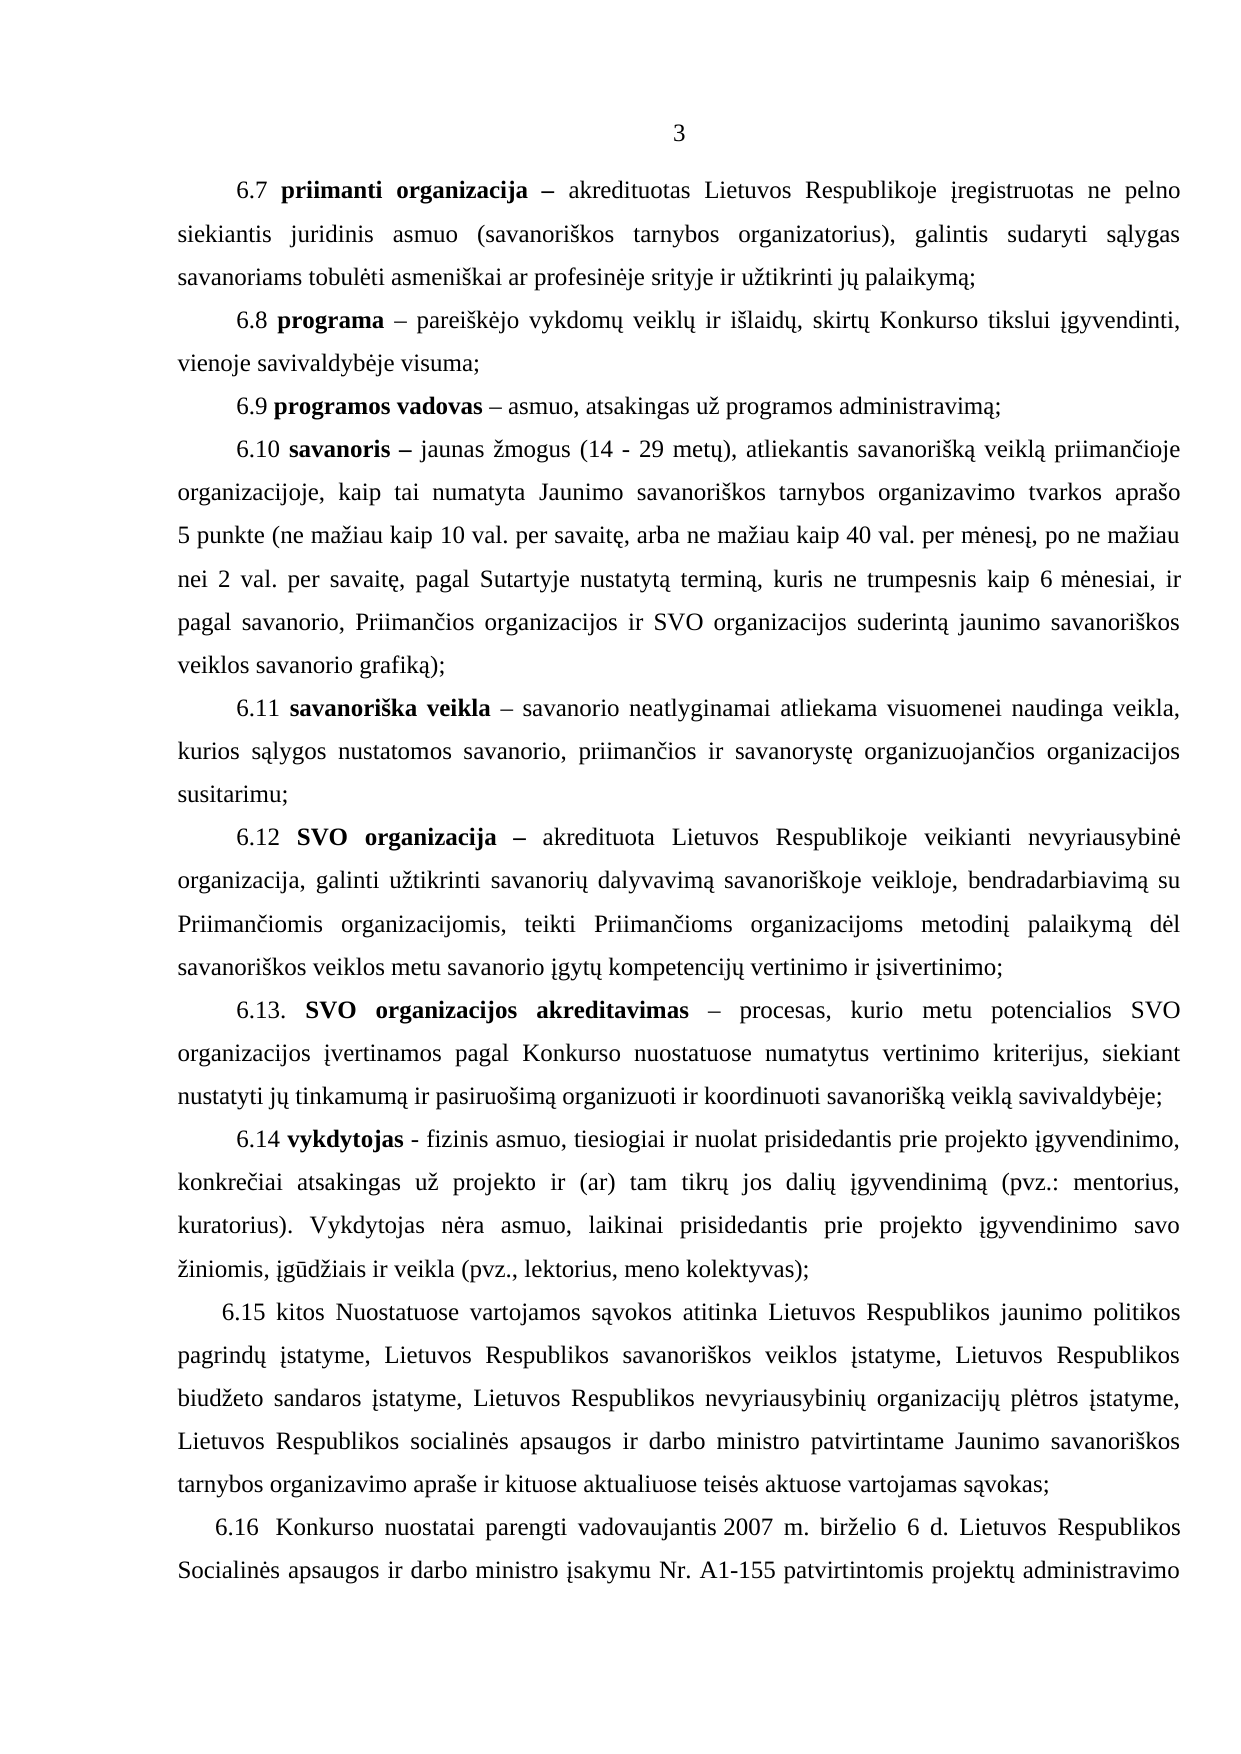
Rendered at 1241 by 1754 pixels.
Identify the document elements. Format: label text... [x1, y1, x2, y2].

text 6.7 priimanti organizacija – akredituotas Lietuvos Respublikoje įregistruotas ne pelno siekiantis juridinis asmuo (savanoriškos tarnybos organizatorius), galintis sudaryti sąlygas savanoriams tobulėti asmeniškai ar profesinėje srityje ir užtikrinti jų palaikymą; [177, 176, 1181, 291]
text 6.11 savanoriška veikla – savanorio neatlyginamai atliekama visuomenei naudinga veikla, kurios sąlygos nustatomos savanorio, priimančios ir savanorystę organizuojančios organizacijos susitarimu; [177, 693, 1181, 808]
text 6.12 SVO organizacija – akredituota Lietuvos Respublikoje veikianti nevyriausybinė organizacija, galinti užtikrinti savanorių dalyvavimą savanoriškoje veikloje, bendradarbiavimą su Priimančiomis organizacijomis, teikti Priimančioms organizacijoms metodinį palaikymą dėl savanoriškos veiklos metu savanorio įgytų kompetencijų vertinimo ir įsivertinimo; [177, 822, 1181, 981]
text 6.13. SVO organizacijos akreditavimas – procesas, kurio metu potencialios SVO organizacijos įvertinamos pagal Konkurso nuostatuose numatytus vertinimo kriterijus, siekiant nustatyti jų tinkamumą ir pasiruošimą organizuoti ir koordinuoti savanorišką veiklą savivaldybėje; [177, 995, 1181, 1110]
text 6.8 programa – pareiškėjo vykdomų veiklų ir išlaidų, skirtų Konkurso tikslui įgyvendinti, vienoje savivaldybėje visuma; [177, 305, 1181, 377]
text 6.14 vykdytojas - fizinis asmuo, tiesiogiai ir nuolat prisidedantis prie projekto įgyvendinimo, konkrečiai atsakingas už projekto ir (ar) tam tikrų jos dalių įgyvendinimą (pvz.: mentorius, kuratorius). Vykdytojas nėra asmuo, laikinai prisidedantis prie projekto įgyvendinimo savo žiniomis, įgūdžiais ir veikla (pvz., lektorius, meno kolektyvas); [177, 1124, 1181, 1282]
text 6.15 kitos Nuostatuose vartojamos sąvokos atitinka Lietuvos Respublikos jaunimo politikos pagrindų įstatyme, Lietuvos Respublikos savanoriškos veiklos įstatyme, Lietuvos Respublikos biudžeto sandaros įstatyme, Lietuvos Respublikos nevyriausybinių organizacijų plėtros įstatyme, Lietuvos Respublikos socialinės apsaugos ir darbo ministro patvirtintame Jaunimo savanoriškos tarnybos organizavimo apraše ir kituose aktualiuose teisės aktuose vartojamas sąvokas; [177, 1297, 1181, 1498]
text 6.16 Konkurso nuostatai parengti vadovaujantis 2007 m. birželio 6 d. Lietuvos Respublikos Socialinės apsaugos ir darbo ministro įsakymu Nr. A1-155 patvirtintomis projektų administravimo [177, 1512, 1181, 1584]
text 6.10 savanoris – jaunas žmogus (14 - 29 metų), atliekantis savanorišką veiklą priimančioje organizacijoje, kaip tai numatyta Jaunimo savanoriškos tarnybos organizavimo tvarkos aprašo 5 punkte (ne mažiau kaip 10 val. per savaitę, arba ne mažiau kaip 40 val. per mėnesį, po ne mažiau nei 2 val. per savaitę, pagal Sutartyje nustatytą terminą, kuris ne trumpesnis kaip 6 mėnesiai, ir pagal savanorio, Priimančios organizacijos ir SVO organizacijos suderintą jaunimo savanoriškos veiklos savanorio grafiką); [177, 434, 1181, 679]
text 6.9 programos vadovas – asmuo, atsakingas už programos administravimą; [177, 391, 1181, 420]
